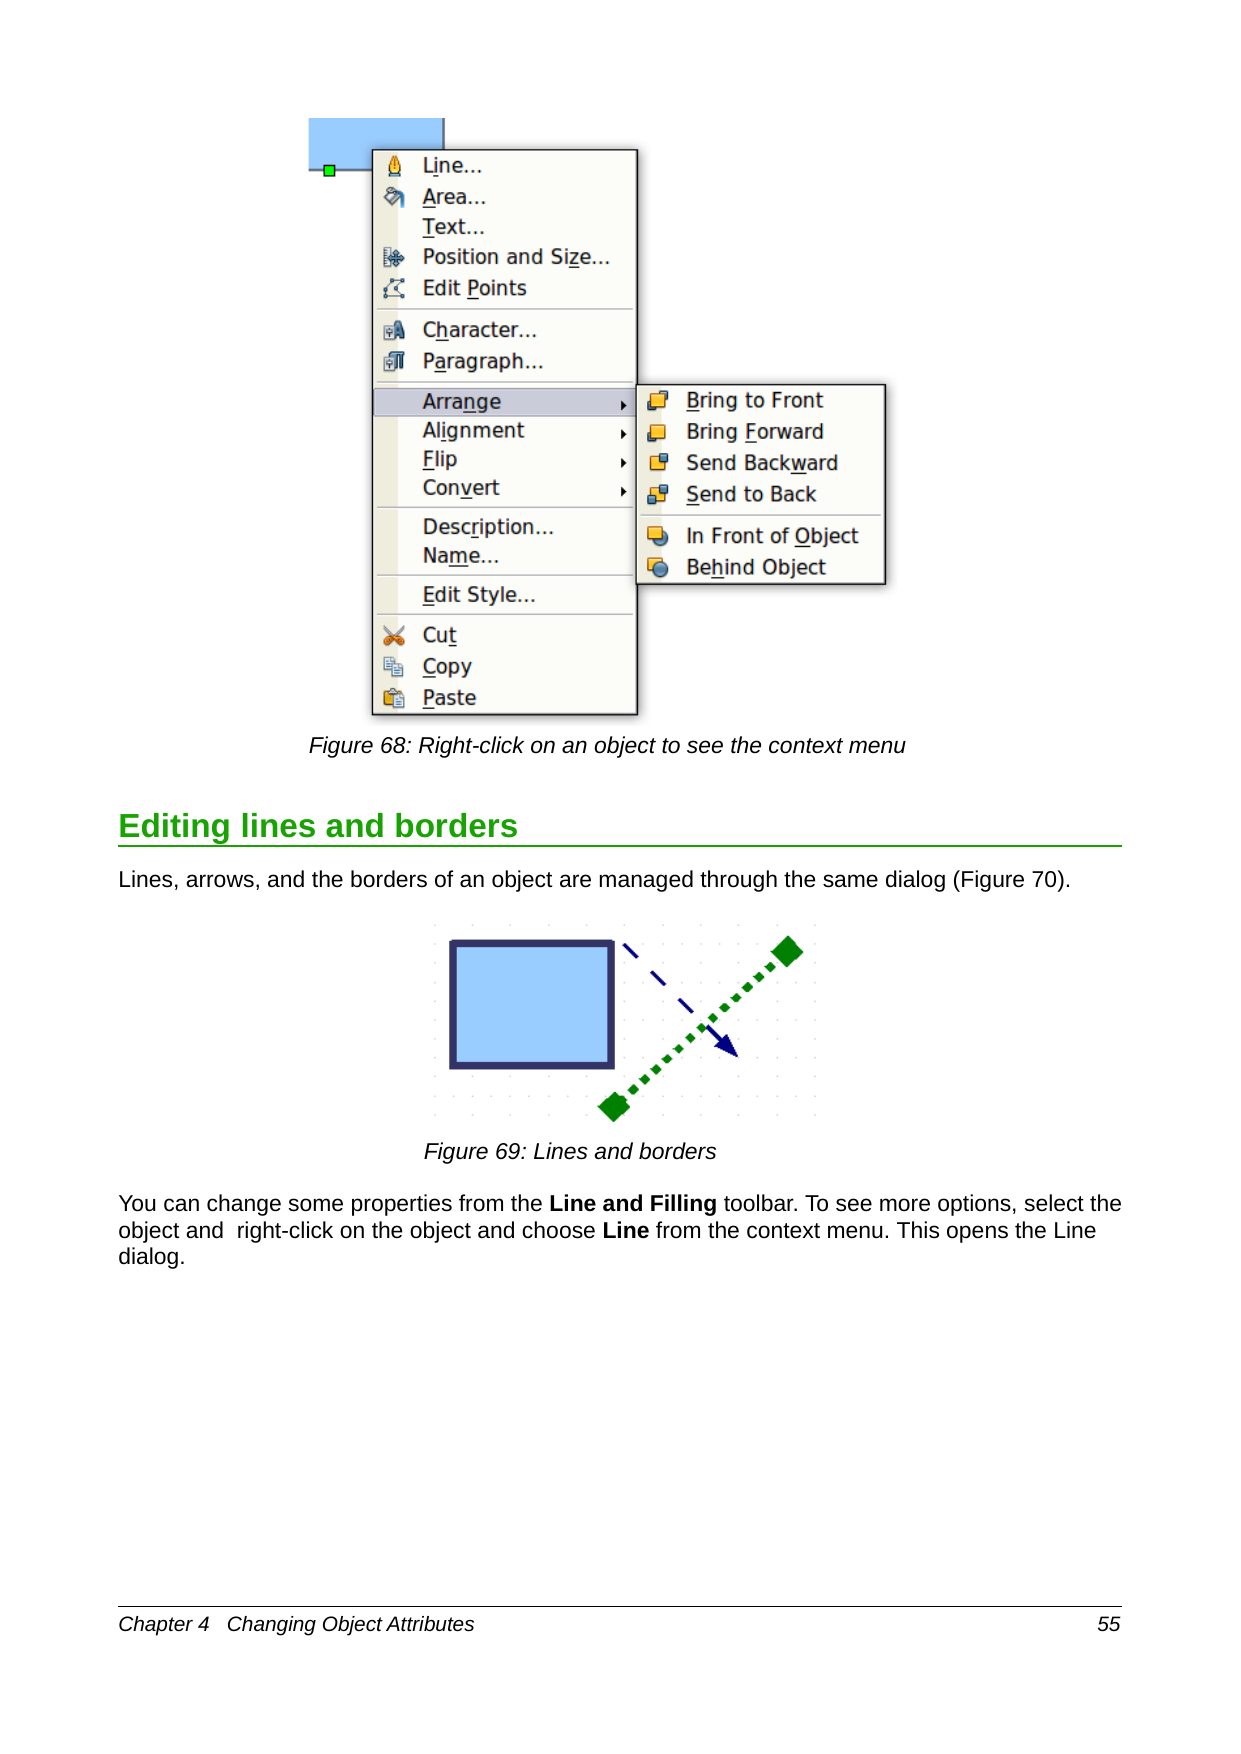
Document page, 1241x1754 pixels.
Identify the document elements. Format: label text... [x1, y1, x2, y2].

subtitle Editing lines and borders [118, 806, 1122, 845]
text You can change some properties from the Line and Filling toolbar. To see more options, select the object and right-click on the object and choose Line from the context menu. This opens the Line dialog. [118, 1190, 1122, 1269]
picture [423, 917, 817, 1132]
picture [308, 118, 898, 726]
text Figure 68: Right-click on an object to see the context menu [308, 732, 932, 758]
text Lines, arrows, and the borders of an object are managed through the same dialog (Figure 70). [118, 866, 1122, 892]
text Figure 69: Lines and borders [423, 1138, 817, 1164]
